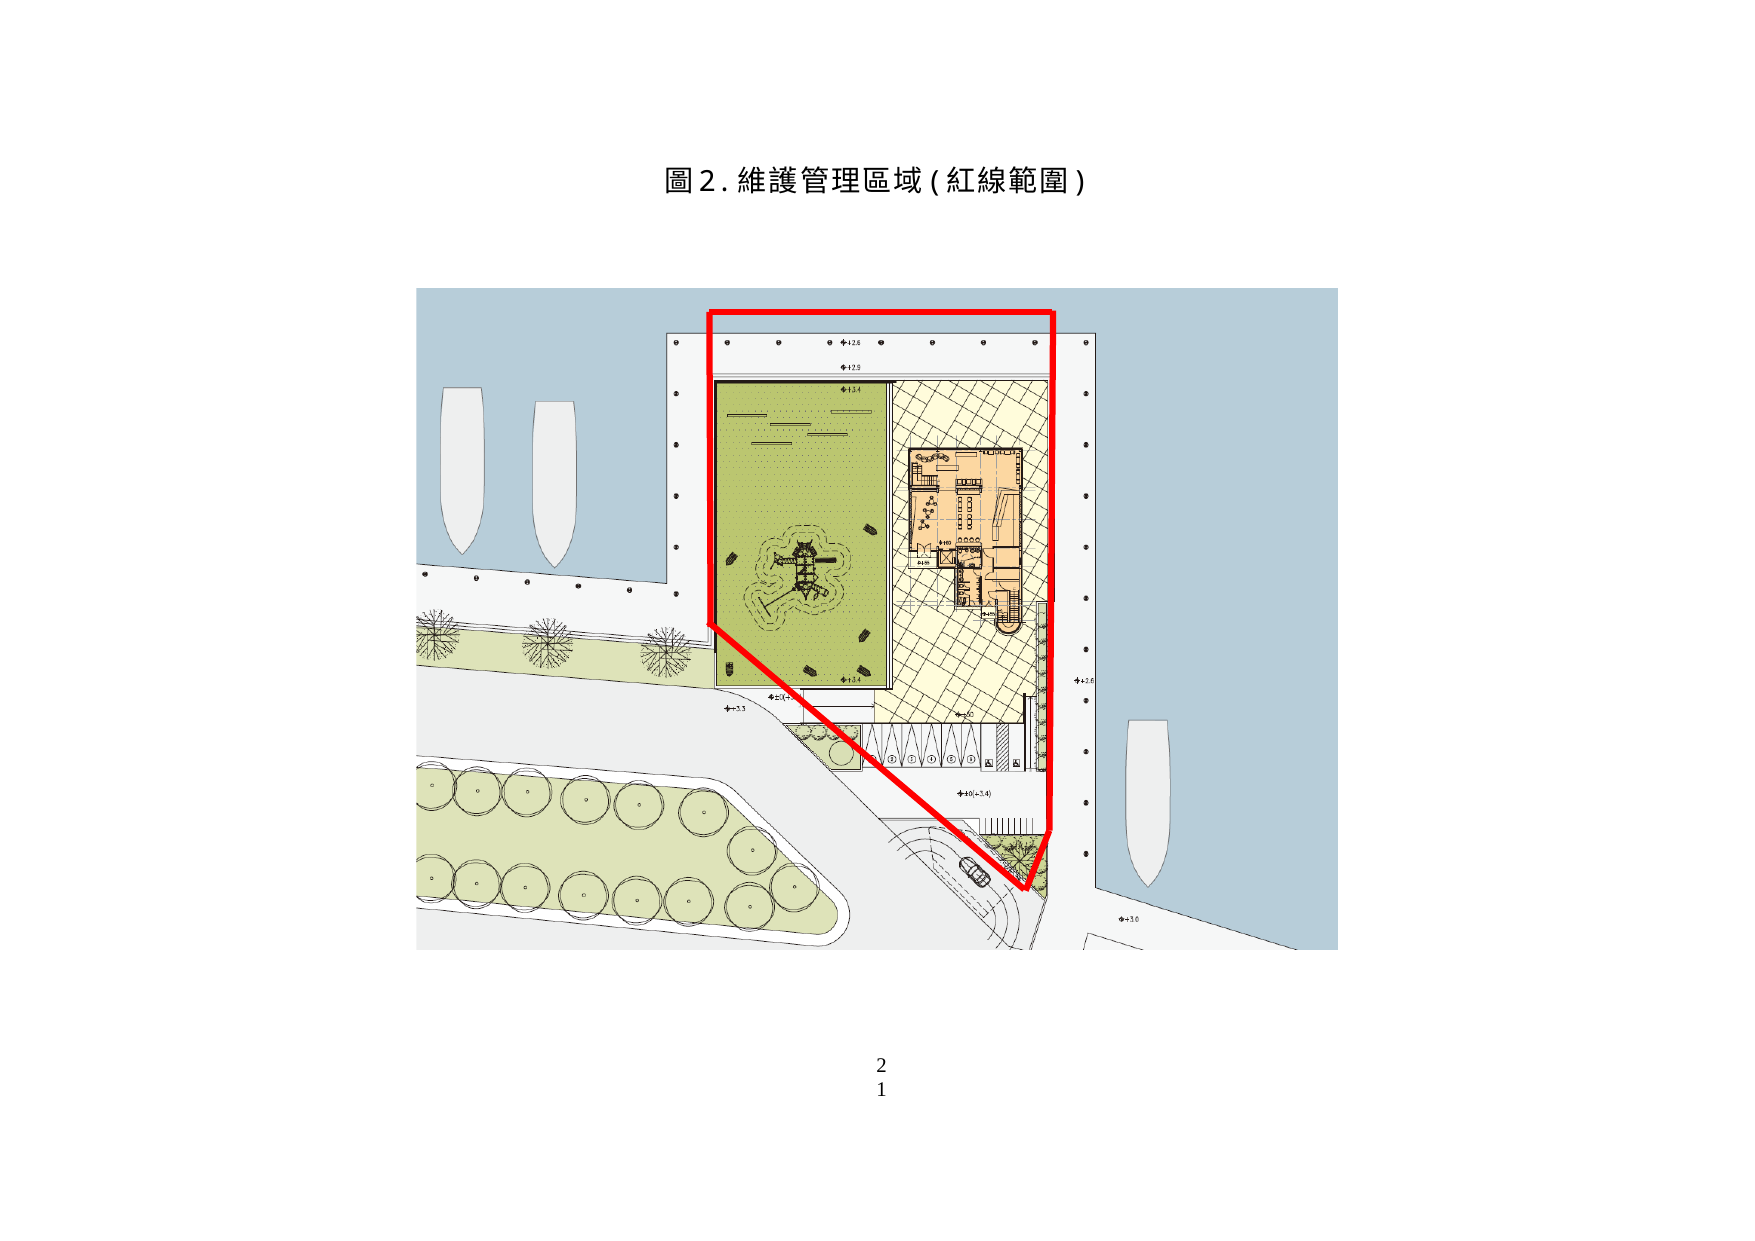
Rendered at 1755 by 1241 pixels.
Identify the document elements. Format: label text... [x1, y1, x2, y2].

text 圖2.維護管理區域(紅線範圍) [153, 95, 1601, 220]
